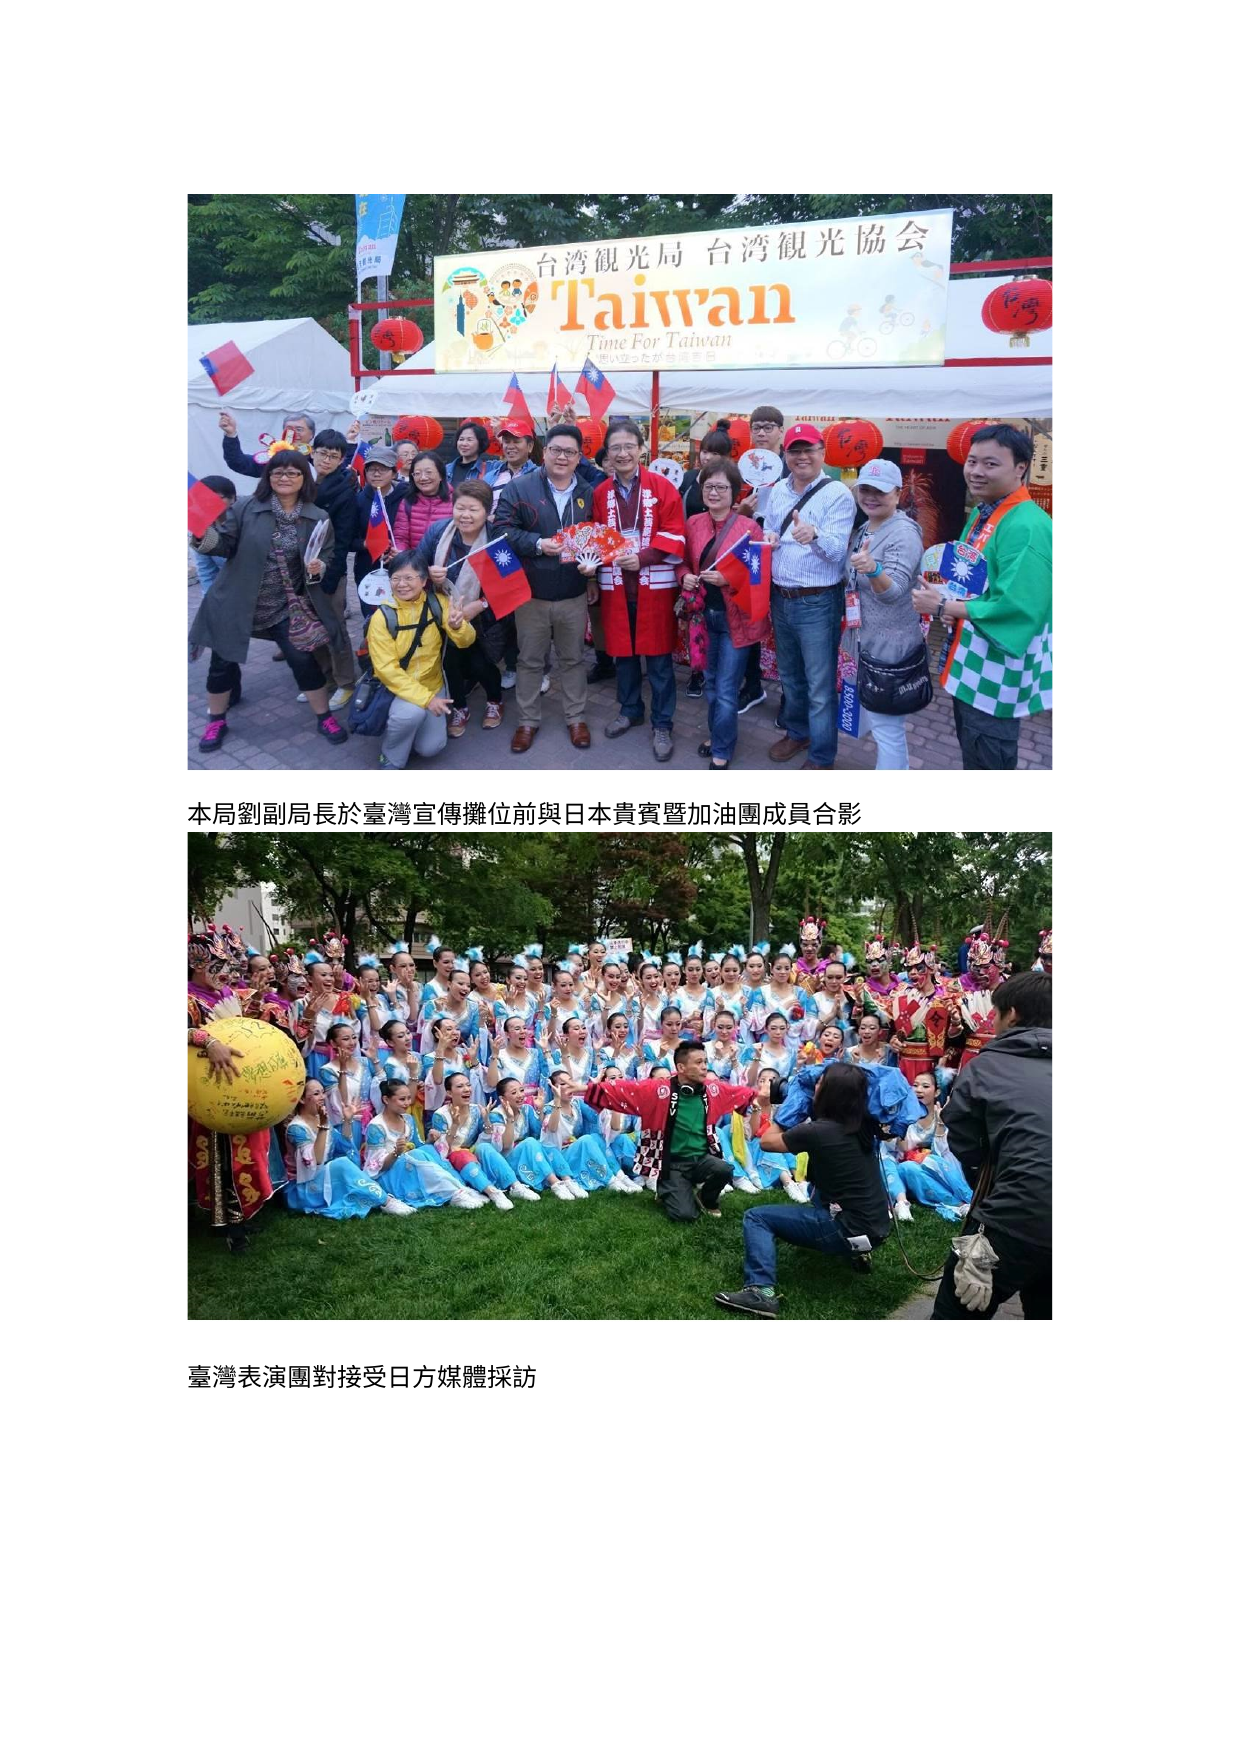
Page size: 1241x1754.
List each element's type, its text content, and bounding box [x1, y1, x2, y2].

picture [187, 194, 1053, 771]
picture [187, 832, 1053, 1322]
text 本局劉副局長於臺灣宣傳攤位前與日本貴賓暨加油團成員合影 [187, 794, 1053, 832]
text 臺灣表演團對接受日方媒體採訪 [187, 1357, 1053, 1394]
